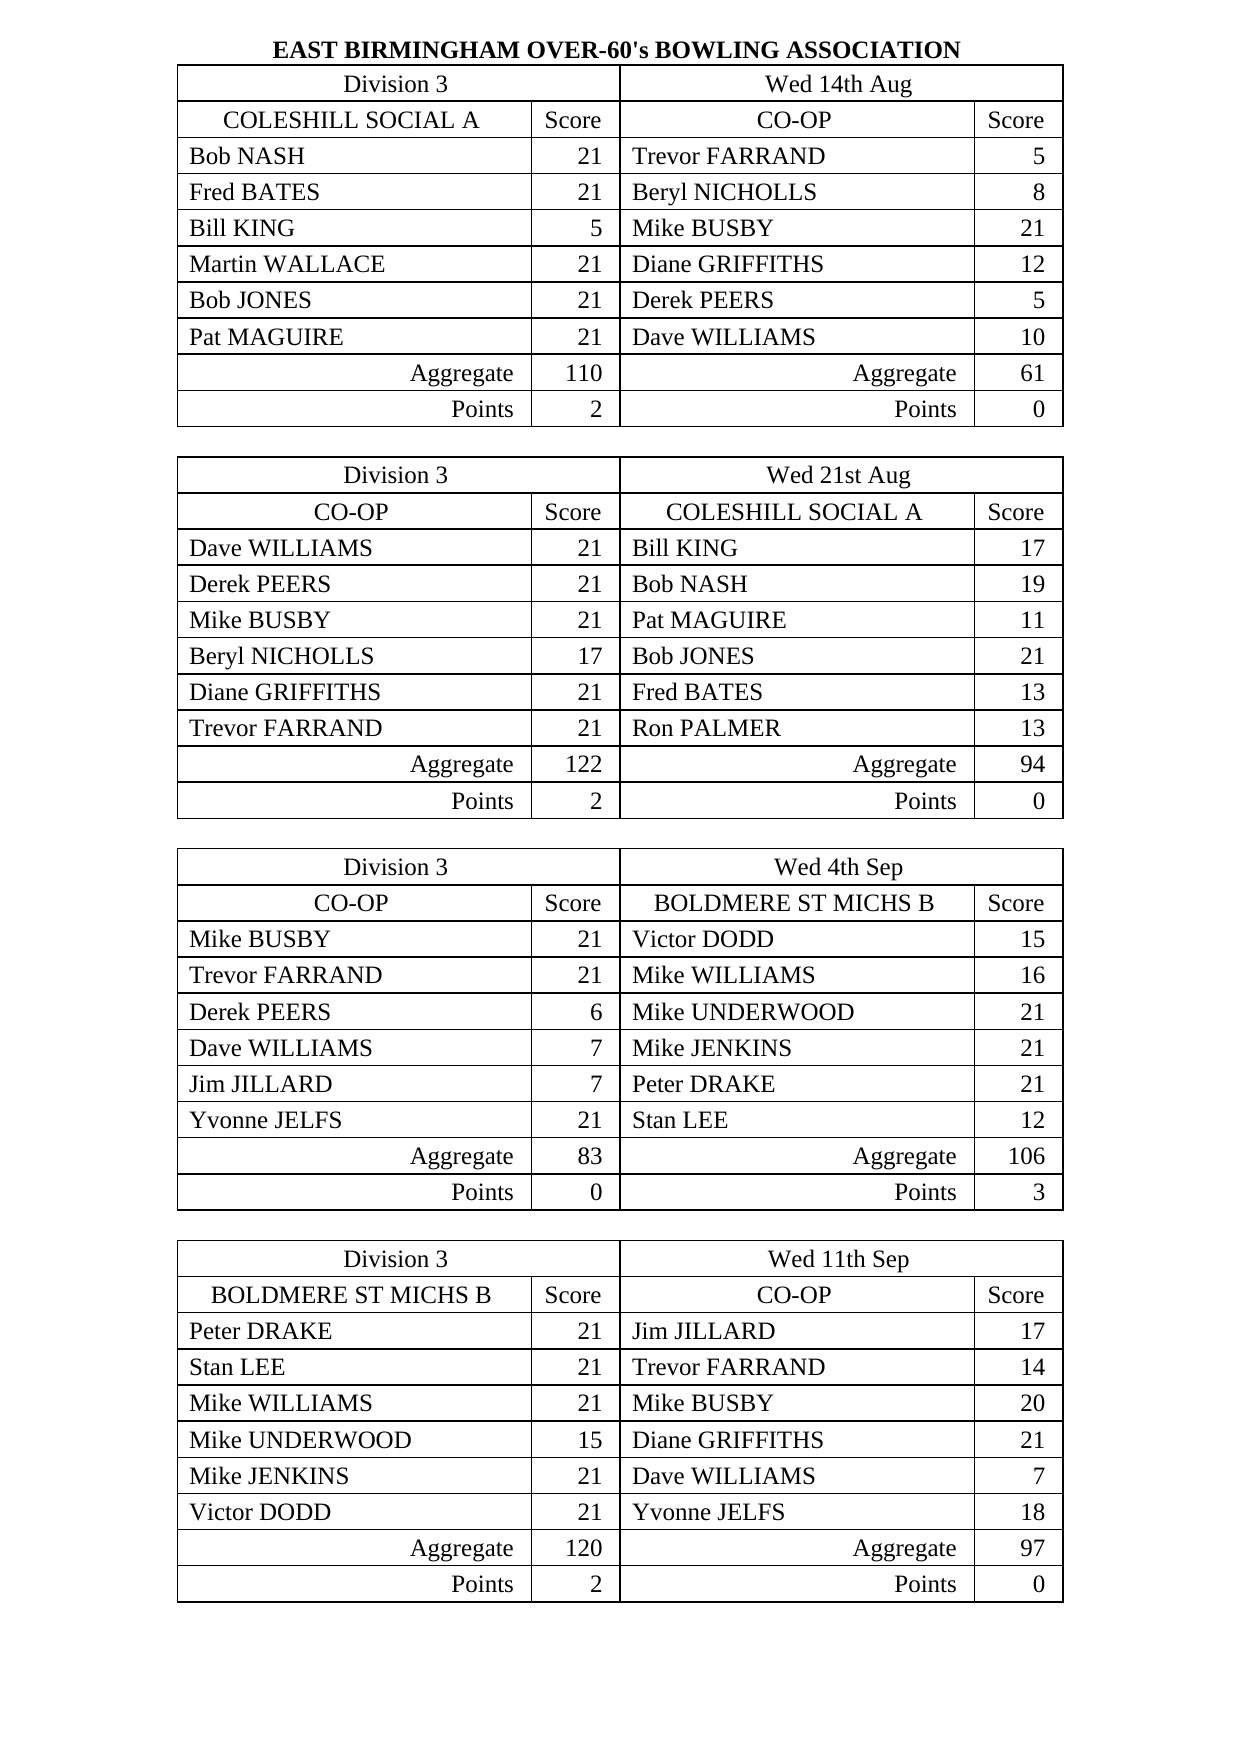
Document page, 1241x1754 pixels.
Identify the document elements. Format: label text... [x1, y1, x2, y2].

table_cell Points [178, 1566, 531, 1601]
table_cell 21 [975, 1422, 1062, 1456]
table_cell 21 [532, 958, 619, 992]
table_cell 14 [975, 1350, 1062, 1384]
table_header Wed 11th Sep [621, 1241, 1062, 1276]
table_cell CO-OP [178, 886, 531, 920]
table_cell 12 [975, 1102, 1062, 1137]
table_cell Aggregate [621, 1138, 974, 1173]
table_cell 21 [532, 602, 619, 637]
table_cell Bob NASH [178, 138, 531, 173]
table_cell Ron PALMER [621, 711, 974, 745]
table_cell Victor DODD [178, 1494, 531, 1529]
table_cell Stan LEE [178, 1350, 531, 1384]
table_cell 13 [975, 711, 1062, 745]
table_cell Score [532, 494, 619, 528]
table_cell 21 [532, 247, 619, 281]
table_cell CO-OP [178, 494, 531, 528]
table_header Wed 14th Aug [621, 66, 1062, 100]
table_cell Points [621, 1566, 974, 1601]
table_cell 83 [532, 1138, 619, 1173]
table_cell 21 [532, 1102, 619, 1137]
table_cell 17 [975, 1313, 1062, 1348]
table_cell 5 [532, 210, 619, 245]
table_cell 2 [532, 1566, 619, 1601]
table_cell Martin WALLACE [178, 247, 531, 281]
table_cell 18 [975, 1494, 1062, 1529]
table_cell Peter DRAKE [621, 1066, 974, 1101]
table_cell COLESHILL SOCIAL A [178, 102, 531, 136]
table_cell Mike BUSBY [178, 602, 531, 637]
table_cell Derek PEERS [178, 994, 531, 1028]
table_cell Beryl NICHOLLS [621, 174, 974, 209]
table_cell Points [621, 391, 974, 426]
table_cell 21 [532, 1386, 619, 1420]
table_header Division 3 [178, 66, 619, 100]
table_cell 15 [975, 922, 1062, 956]
table_cell Fred BATES [621, 675, 974, 709]
table_cell Points [178, 1175, 531, 1209]
table_cell 21 [532, 138, 619, 173]
table_cell Fred BATES [178, 174, 531, 209]
table_cell 19 [975, 566, 1062, 601]
table_cell Dave WILLIAMS [621, 319, 974, 353]
table_cell 21 [975, 1030, 1062, 1064]
table_cell 21 [975, 1066, 1062, 1101]
table_cell Jim JILLARD [621, 1313, 974, 1348]
table_cell Points [621, 783, 974, 817]
table_cell 21 [532, 1350, 619, 1384]
table_cell 7 [975, 1458, 1062, 1492]
table_cell 97 [975, 1530, 1062, 1565]
table_cell Derek PEERS [178, 566, 531, 601]
table_cell 5 [975, 283, 1062, 317]
table_cell CO-OP [621, 1277, 974, 1312]
table_cell 120 [532, 1530, 619, 1565]
table_cell 10 [975, 319, 1062, 353]
table_cell Bill KING [621, 530, 974, 564]
table_header Division 3 [178, 458, 619, 492]
table_cell 21 [532, 319, 619, 353]
table_cell Aggregate [178, 355, 531, 389]
table_cell Mike BUSBY [178, 922, 531, 956]
table_cell 20 [975, 1386, 1062, 1420]
table_cell Mike WILLIAMS [621, 958, 974, 992]
table_cell Trevor FARRAND [178, 958, 531, 992]
table_cell Bob NASH [621, 566, 974, 601]
table_cell Yvonne JELFS [621, 1494, 974, 1529]
table_cell Aggregate [178, 1138, 531, 1173]
table_cell Diane GRIFFITHS [178, 675, 531, 709]
table_cell 0 [975, 1566, 1062, 1601]
table_header Division 3 [178, 849, 619, 884]
table_cell Score [975, 886, 1062, 920]
table_cell 21 [532, 1458, 619, 1492]
table_cell 3 [975, 1175, 1062, 1209]
table_cell 21 [532, 711, 619, 745]
table_cell Beryl NICHOLLS [178, 638, 531, 673]
table_cell Mike JENKINS [178, 1458, 531, 1492]
table_cell 0 [532, 1175, 619, 1209]
table_cell Yvonne JELFS [178, 1102, 531, 1137]
table_cell Score [532, 886, 619, 920]
table_cell Mike UNDERWOOD [178, 1422, 531, 1456]
table_cell 0 [975, 783, 1062, 817]
table_cell Score [975, 494, 1062, 528]
table_cell Bill KING [178, 210, 531, 245]
table_cell 5 [975, 138, 1062, 173]
table_cell Bob JONES [178, 283, 531, 317]
table_cell Victor DODD [621, 922, 974, 956]
table_cell 94 [975, 747, 1062, 781]
table_cell Mike UNDERWOOD [621, 994, 974, 1028]
table_cell Trevor FARRAND [178, 711, 531, 745]
table_cell 0 [975, 391, 1062, 426]
table_cell 2 [532, 783, 619, 817]
table_cell Bob JONES [621, 638, 974, 673]
table_cell 21 [532, 675, 619, 709]
table_cell 17 [975, 530, 1062, 564]
table_cell Peter DRAKE [178, 1313, 531, 1348]
table_cell Aggregate [621, 355, 974, 389]
table_cell 21 [532, 566, 619, 601]
table_cell 106 [975, 1138, 1062, 1173]
table_cell Dave WILLIAMS [178, 1030, 531, 1064]
table_header Wed 21st Aug [621, 458, 1062, 492]
table_cell Diane GRIFFITHS [621, 1422, 974, 1456]
table_cell 2 [532, 391, 619, 426]
table_cell 122 [532, 747, 619, 781]
table_cell 21 [532, 1313, 619, 1348]
table_cell 110 [532, 355, 619, 389]
table_cell Aggregate [178, 747, 531, 781]
table_cell Score [532, 1277, 619, 1312]
table_cell Points [621, 1175, 974, 1209]
table_cell 6 [532, 994, 619, 1028]
table_cell Derek PEERS [621, 283, 974, 317]
table_cell Jim JILLARD [178, 1066, 531, 1101]
table_cell 21 [532, 1494, 619, 1529]
table_cell Dave WILLIAMS [621, 1458, 974, 1492]
table_header Wed 4th Sep [621, 849, 1062, 884]
table_cell Dave WILLIAMS [178, 530, 531, 564]
table_cell 13 [975, 675, 1062, 709]
table_cell Aggregate [178, 1530, 531, 1565]
table_cell 7 [532, 1066, 619, 1101]
table_cell Trevor FARRAND [621, 138, 974, 173]
table_header Division 3 [178, 1241, 619, 1276]
table_cell 21 [532, 530, 619, 564]
table_cell 21 [975, 210, 1062, 245]
table_cell Score [532, 102, 619, 136]
table_cell 8 [975, 174, 1062, 209]
table_cell 12 [975, 247, 1062, 281]
table_cell 16 [975, 958, 1062, 992]
table_cell 21 [532, 174, 619, 209]
table_cell Points [178, 391, 531, 426]
table_cell Score [975, 1277, 1062, 1312]
table_cell 21 [532, 283, 619, 317]
table_cell BOLDMERE ST MICHS B [621, 886, 974, 920]
table_cell Pat MAGUIRE [178, 319, 531, 353]
table_cell Mike BUSBY [621, 1386, 974, 1420]
table_cell Points [178, 783, 531, 817]
table_cell Stan LEE [621, 1102, 974, 1137]
table_cell Pat MAGUIRE [621, 602, 974, 637]
table_cell 11 [975, 602, 1062, 637]
table_cell Mike BUSBY [621, 210, 974, 245]
table_cell 61 [975, 355, 1062, 389]
table_cell Diane GRIFFITHS [621, 247, 974, 281]
table_cell 15 [532, 1422, 619, 1456]
table_cell 17 [532, 638, 619, 673]
table_cell 7 [532, 1030, 619, 1064]
table_cell 21 [975, 638, 1062, 673]
table_cell COLESHILL SOCIAL A [621, 494, 974, 528]
table_cell CO-OP [621, 102, 974, 136]
table_cell 21 [532, 922, 619, 956]
table_cell Score [975, 102, 1062, 136]
table_cell 21 [975, 994, 1062, 1028]
table_cell Mike WILLIAMS [178, 1386, 531, 1420]
table_cell BOLDMERE ST MICHS B [178, 1277, 531, 1312]
table_cell Aggregate [621, 1530, 974, 1565]
table_cell Mike JENKINS [621, 1030, 974, 1064]
table_cell Trevor FARRAND [621, 1350, 974, 1384]
table_cell Aggregate [621, 747, 974, 781]
